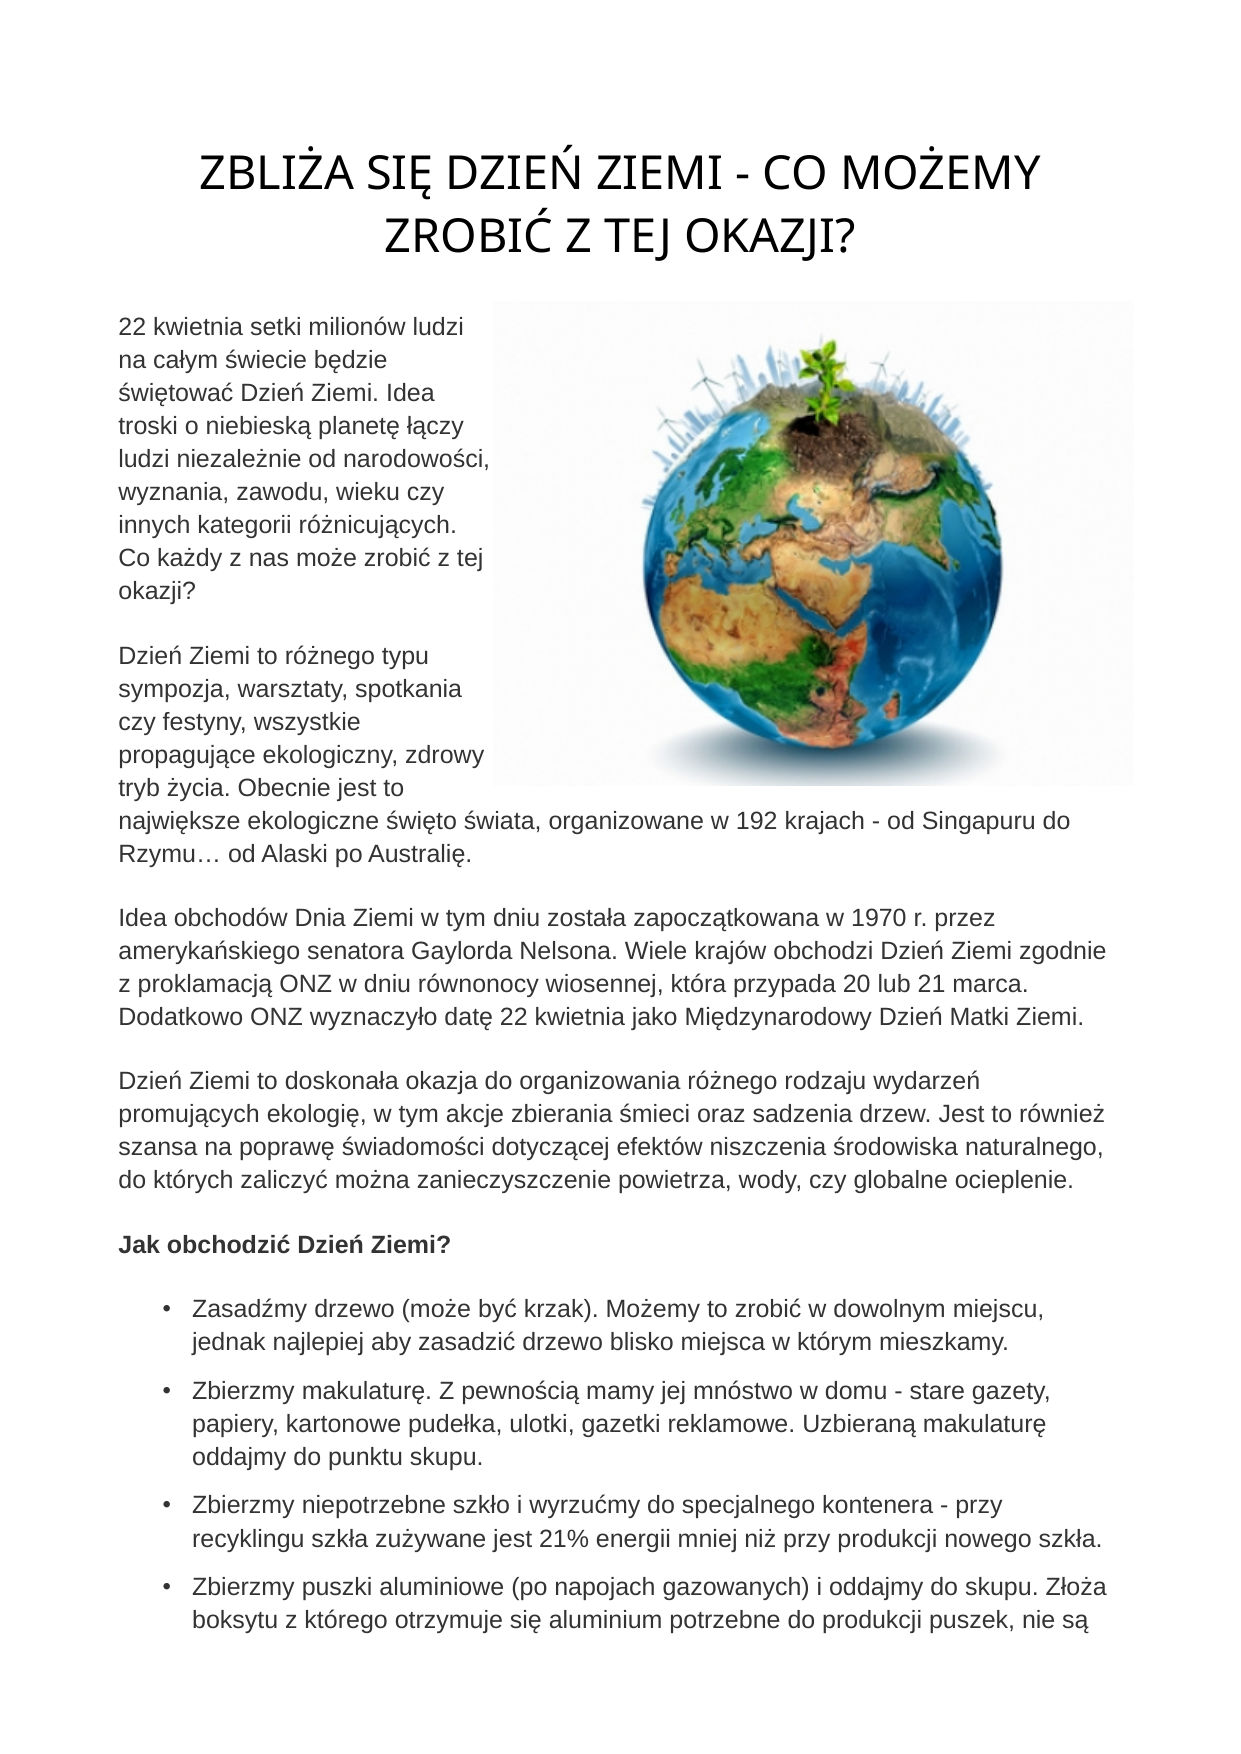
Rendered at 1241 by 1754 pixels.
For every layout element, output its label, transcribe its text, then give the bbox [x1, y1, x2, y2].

text Jak obchodzić Dzień Ziemi? [118, 1230, 1122, 1258]
list Zbierzmy puszki aluminiowe (po napojach gazowanych) i oddajmy do skupu. Złoża boksytu z którego otrzymuje się aluminium potrzebne do produkcji puszek, nie są [162, 1572, 1122, 1634]
text 22 kwietnia setki milionów ludzi na całym świecie będzie świętować Dzień Ziemi. Idea troski o niebieską planetę łączy ludzi niezależnie od narodowości, wyznania, zawodu, wieku czy innych kategorii różnicujących. Co każdy z nas może zrobić z tej okazji? [118, 312, 493, 605]
picture [493, 301, 1135, 786]
text Dzień Ziemi to doskonała okazja do organizowania różnego rodzaju wydarzeń promujących ekologię, w tym akcje zbierania śmieci oraz sadzenia drzew. Jest to również szansa na poprawę świadomości dotyczącej efektów niszczenia środowiska naturalnego, do których zaliczyć można zanieczyszczenie powietrza, wody, czy globalne ocieplenie. [118, 1066, 1122, 1194]
list Zbierzmy niepotrzebne szkło i wyrzućmy do specjalnego kontenera - przy recyklingu szkła zużywane jest 21% energii mniej niż przy produkcji nowego szkła. [162, 1491, 1122, 1552]
list Zasadźmy drzewo (może być krzak). Możemy to zrobić w dowolnym miejscu, jednak najlepiej aby zasadzić drzewo blisko miejsca w którym mieszkamy. [162, 1294, 1122, 1356]
text Idea obchodów Dnia Ziemi w tym dniu została zapoczątkowana w 1970 r. przez amerykańskiego senatora Gaylorda Nelsona. Wiele krajów obchodzi Dzień Ziemi zgodnie z proklamacją ONZ w dniu równonocy wiosennej, która przypada 20 lub 21 marca. Dodatkowo ONZ wyznaczyło datę 22 kwietnia jako Międzynarodowy Dzień Matki Ziemi. [118, 903, 1122, 1031]
subtitle ZBLIŻA SIĘ DZIEŃ ZIEMI - CO MOŻEMY ZROBIĆ Z TEJ OKAZJI? [118, 139, 1122, 267]
text Dzień Ziemi to różnego typu sympozja, warsztaty, spotkania czy festyny, wszystkie propagujące ekologiczny, zdrowy tryb życia. Obecnie jest to największe ekologiczne święto świata, organizowane w 192 krajach - od Singapuru do Rzymu… od Alaski po Australię. [118, 641, 1122, 867]
list Zbierzmy makulaturę. Z pewnością mamy jej mnóstwo w domu - stare gazety, papiery, kartonowe pudełka, ulotki, gazetki reklamowe. Uzbieraną makulaturę oddajmy do punktu skupu. [162, 1376, 1122, 1471]
